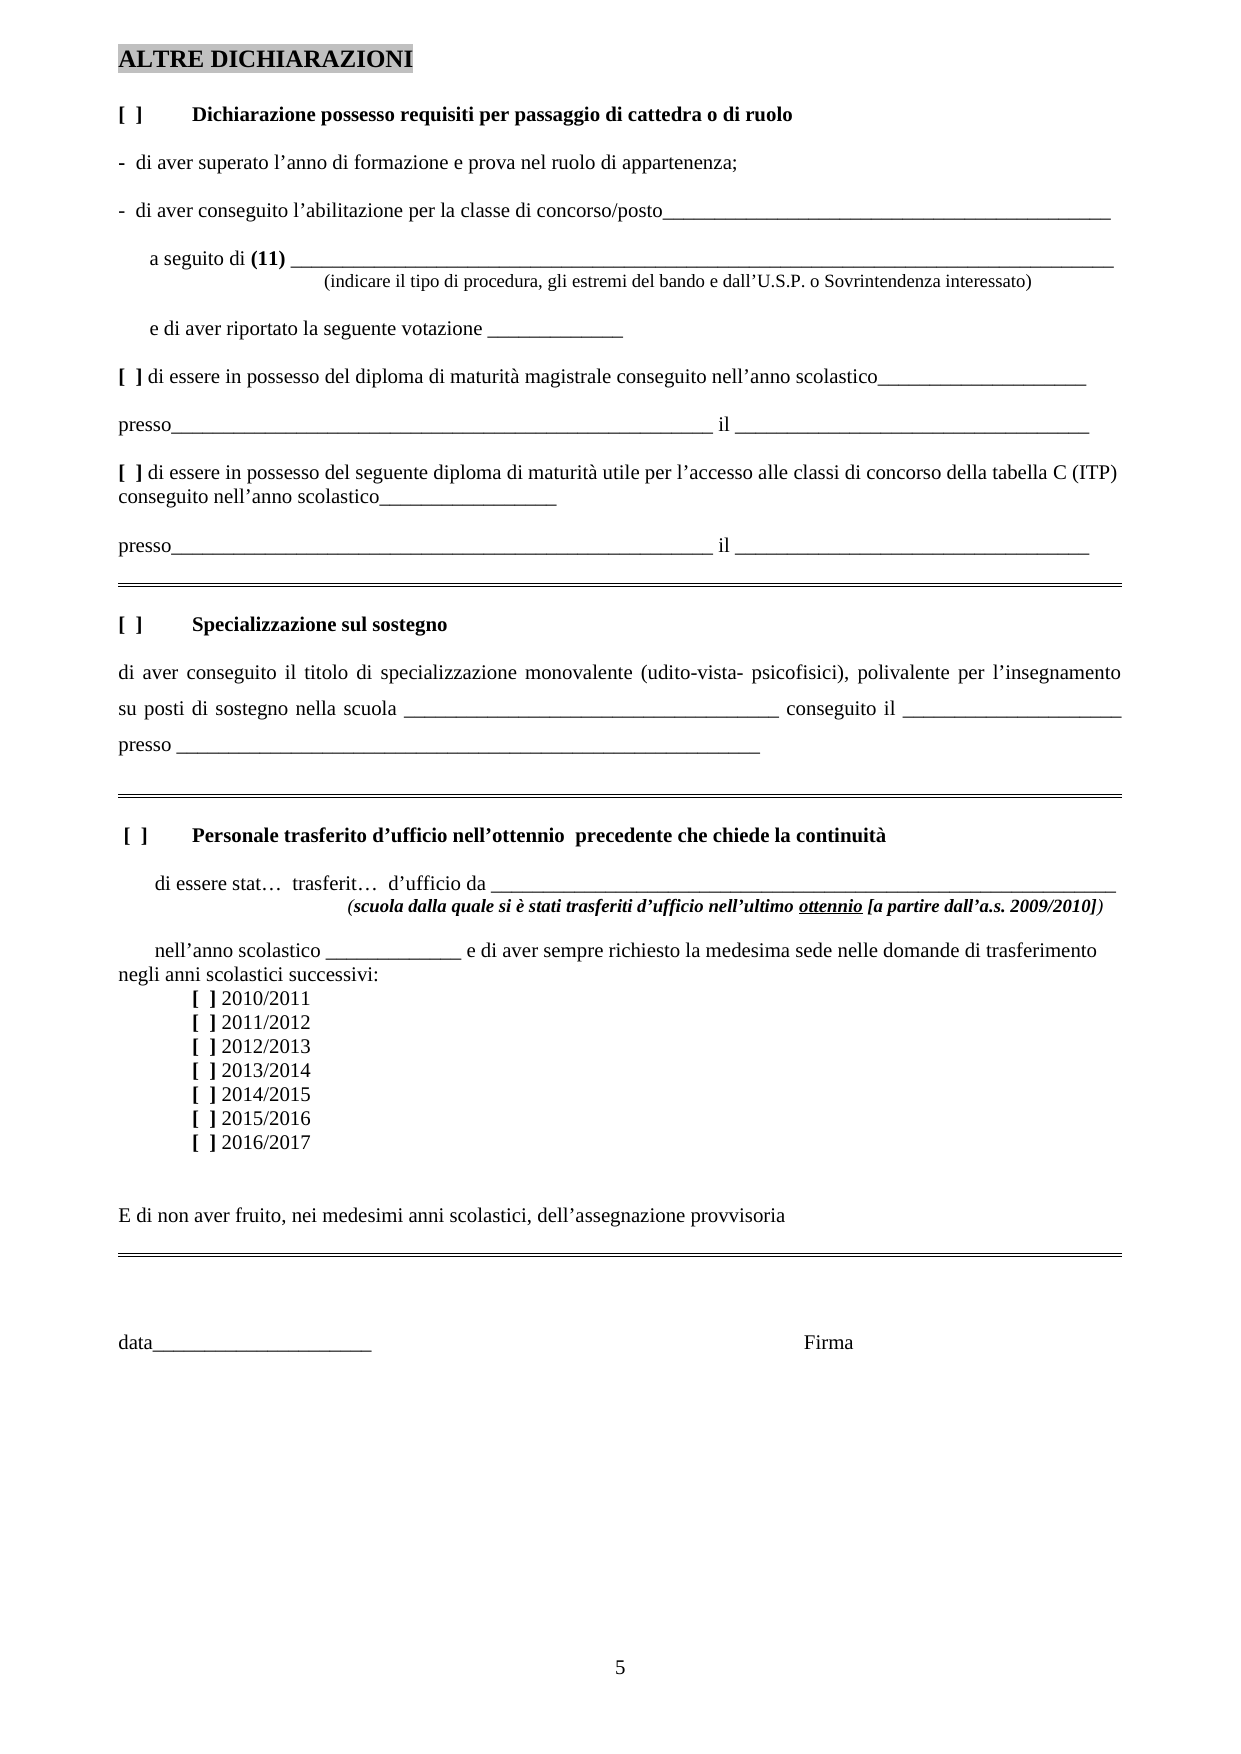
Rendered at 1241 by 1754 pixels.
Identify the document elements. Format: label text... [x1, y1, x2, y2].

text - di aver superato l’anno di formazione e prova nel ruolo di appartenenza; [118, 150, 1122, 174]
text di essere stat… trasferit… d’ufficio da ____________________________________________________________ [118, 871, 1122, 895]
text - di aver conseguito l’abilitazione per la classe di concorso/posto___________________________________________ [118, 198, 1122, 222]
text (scuola dalla quale si è stati trasferiti d’ufficio nell’ultimo ottennio [a partire dall’a.s. 2009/2010]) [118, 895, 1122, 916]
text e di aver riportato la seguente votazione _____________ [118, 316, 1122, 340]
text [ ] Dichiarazione possesso requisiti per passaggio di cattedra o di ruolo [118, 102, 1122, 126]
text presso____________________________________________________ il __________________________________ [118, 532, 1122, 557]
text [ ] 2010/2011 [118, 986, 1122, 1010]
text a seguito di (11) _______________________________________________________________________________ [118, 246, 1122, 270]
text [ ] 2015/2016 [118, 1106, 1122, 1130]
text nell’anno scolastico _____________ e di aver sempre richiesto la medesima sede nelle domande di trasferimento negli anni scolastici successivi: [118, 938, 1122, 986]
text di aver conseguito il titolo di specializzazione monovalente (udito-vista- psicofisici), polivalente per l’insegnamento su posti di sostegno nella scuola ____________________________________ conseguito il _____________________ presso ________________________________________________________ [118, 659, 1122, 756]
text ALTRE DICHIARAZIONI [118, 44, 1122, 73]
text presso____________________________________________________ il __________________________________ [118, 412, 1122, 436]
text [ ] 2011/2012 [118, 1010, 1122, 1034]
text [ ] 2012/2013 [118, 1034, 1122, 1058]
text [ ] 2013/2014 [118, 1058, 1122, 1082]
text E di non aver fruito, nei medesimi anni scolastici, dell’assegnazione provvisoria [118, 1202, 1122, 1227]
text [ ] Personale trasferito d’ufficio nell’ottennio precedente che chiede la continuità [118, 822, 1122, 847]
text (indicare il tipo di procedura, gli estremi del bando e dall’U.S.P. o Sovrintendenza interessato) [118, 270, 1122, 292]
text [ ] di essere in possesso del diploma di maturità magistrale conseguito nell’anno scolastico____________________ [118, 364, 1122, 388]
text [ ] 2014/2015 [118, 1082, 1122, 1106]
text [ ] Specializzazione sul sostegno [118, 611, 1122, 636]
text [ ] 2016/2017 [118, 1130, 1122, 1154]
text data_____________________ Firma [118, 1329, 1122, 1354]
text [ ] di essere in possesso del seguente diploma di maturità utile per l’accesso alle classi di concorso della tabella C (ITP) conseguito nell’anno scolastico_________________ [118, 460, 1122, 508]
